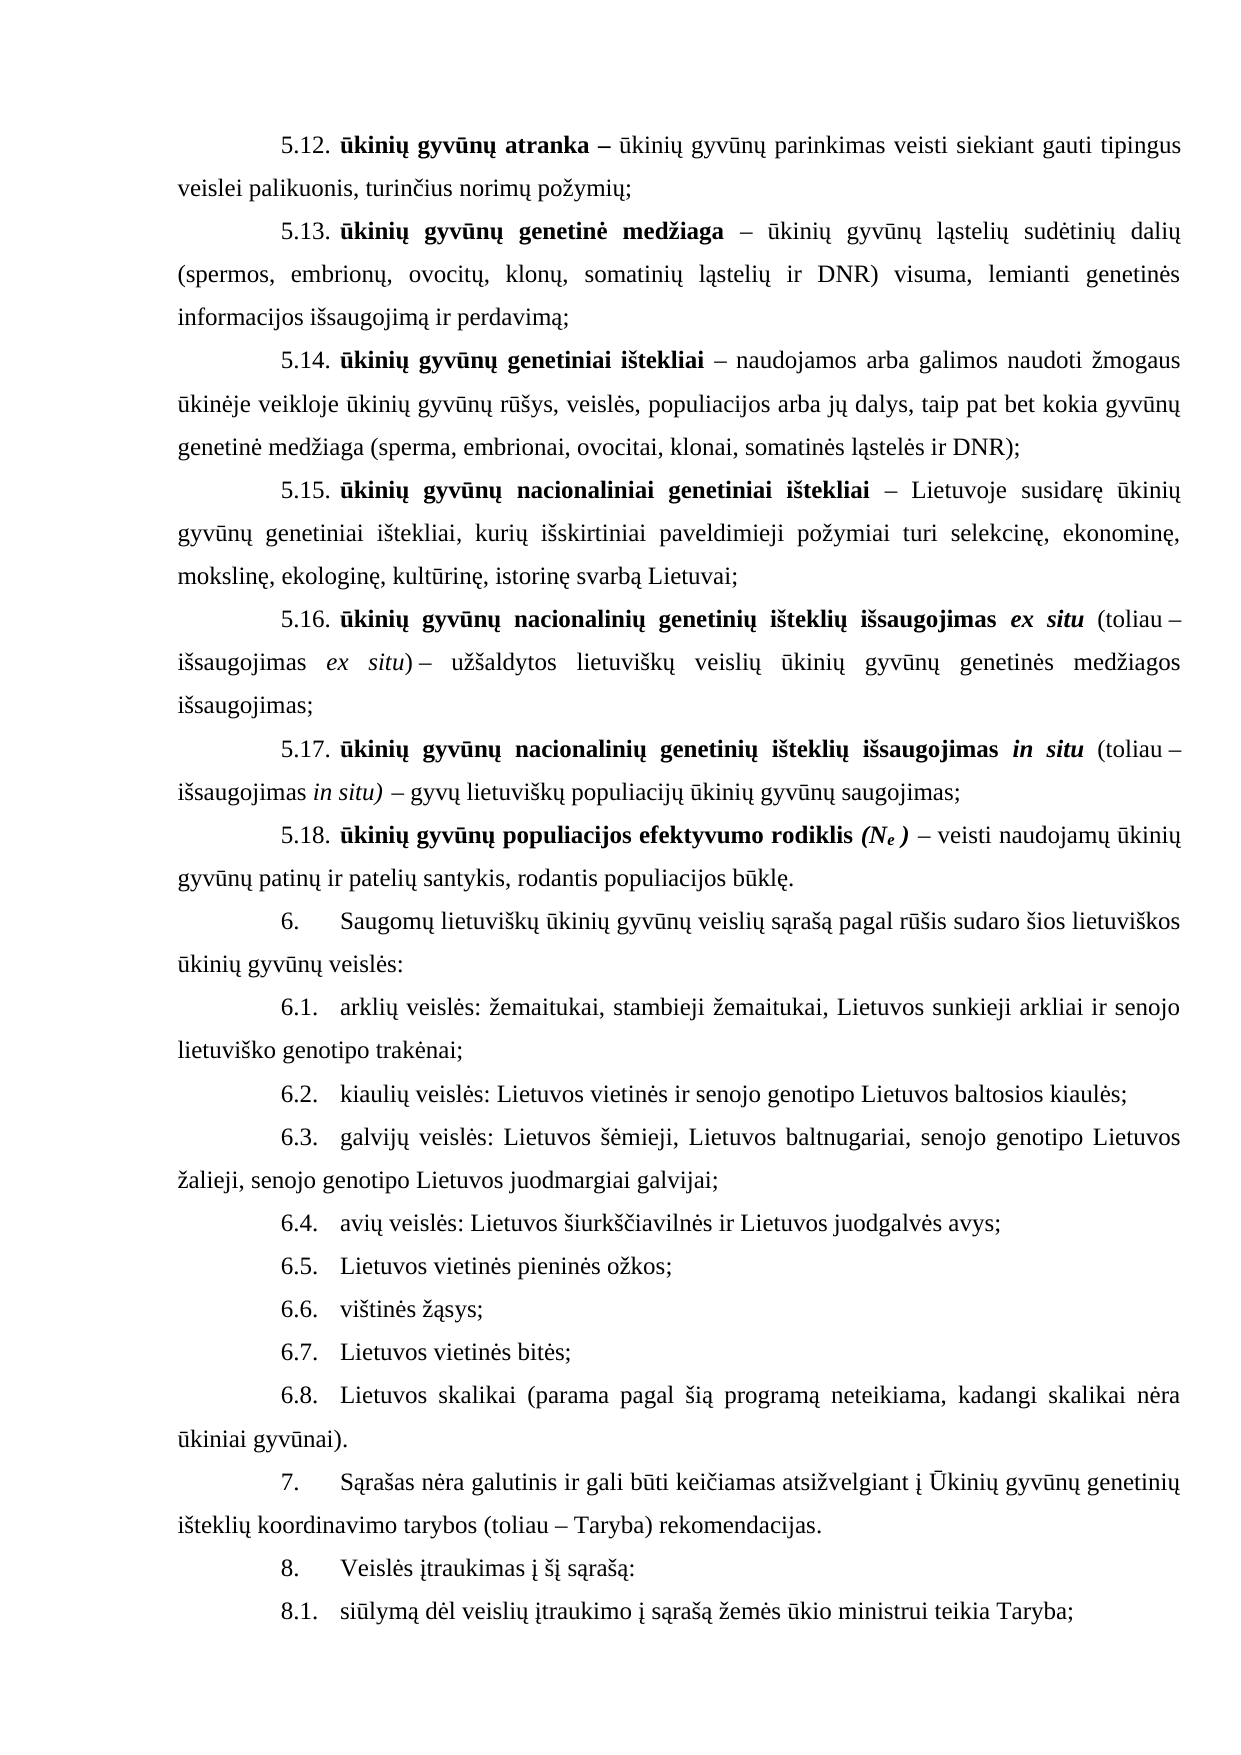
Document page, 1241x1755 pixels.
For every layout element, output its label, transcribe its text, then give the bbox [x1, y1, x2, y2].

text 6.1. arklių veislės: žemaitukai, stambieji žemaitukai, Lietuvos sunkieji arkliai ir senojo lietuviško genotipo trakėnai; [177, 992, 1181, 1064]
text 6.5. Lietuvos vietinės pieninės ožkos; [177, 1251, 1181, 1280]
text 5.13. ūkinių gyvūnų genetinė medžiaga – ūkinių gyvūnų ląstelių sudėtinių dalių (spermos, embrionų, ovocitų, klonų, somatinių ląstelių ir DNR) visuma, lemianti genetinės informacijos išsaugojimą ir perdavimą; [177, 216, 1181, 331]
text 6.7. Lietuvos vietinės bitės; [177, 1337, 1181, 1366]
text 5.18. ūkinių gyvūnų populiacijos efektyvumo rodiklis (Ne ) – veisti naudojamų ūkinių gyvūnų patinų ir patelių santykis, rodantis populiacijos būklę. [177, 820, 1181, 892]
text 5.14. ūkinių gyvūnų genetiniai ištekliai – naudojamos arba galimos naudoti žmogaus ūkinėje veikloje ūkinių gyvūnų rūšys, veislės, populiacijos arba jų dalys, taip pat bet kokia gyvūnų genetinė medžiaga (sperma, embrionai, ovocitai, klonai, somatinės ląstelės ir DNR); [177, 346, 1181, 461]
text 6. Saugomų lietuviškų ūkinių gyvūnų veislių sąrašą pagal rūšis sudaro šios lietuviškos ūkinių gyvūnų veislės: [177, 906, 1181, 978]
text 6.2. kiaulių veislės: Lietuvos vietinės ir senojo genotipo Lietuvos baltosios kiaulės; [177, 1079, 1181, 1107]
text 5.12. ūkinių gyvūnų atranka – ūkinių gyvūnų parinkimas veisti siekiant gauti tipingus veislei palikuonis, turinčius norimų požymių; [177, 130, 1181, 202]
text 5.17. ūkinių gyvūnų nacionalinių genetinių išteklių išsaugojimas in situ (toliau – išsaugojimas in situ) – gyvų lietuviškų populiacijų ūkinių gyvūnų saugojimas; [177, 734, 1181, 806]
text 5.15. ūkinių gyvūnų nacionaliniai genetiniai ištekliai – Lietuvoje susidarę ūkinių gyvūnų genetiniai ištekliai, kurių išskirtiniai paveldimieji požymiai turi selekcinę, ekonominę, mokslinę, ekologinę, kultūrinę, istorinę svarbą Lietuvai; [177, 475, 1181, 590]
text 6.4. avių veislės: Lietuvos šiurkščiavilnės ir Lietuvos juodgalvės avys; [177, 1208, 1181, 1237]
text 7. Sąrašas nėra galutinis ir gali būti keičiamas atsižvelgiant į Ūkinių gyvūnų genetinių išteklių koordinavimo tarybos (toliau – Taryba) rekomendacijas. [177, 1467, 1181, 1539]
text 5.16. ūkinių gyvūnų nacionalinių genetinių išteklių išsaugojimas ex situ (toliau – išsaugojimas ex situ) – užšaldytos lietuviškų veislių ūkinių gyvūnų genetinės medžiagos išsaugojimas; [177, 604, 1181, 719]
text 8. Veislės įtraukimas į šį sąrašą: [177, 1553, 1181, 1582]
text 8.1. siūlymą dėl veislių įtraukimo į sąrašą žemės ūkio ministrui teikia Taryba; [177, 1596, 1181, 1625]
text 6.8. Lietuvos skalikai (parama pagal šią programą neteikiama, kadangi skalikai nėra ūkiniai gyvūnai). [177, 1381, 1181, 1452]
text 6.6. vištinės žąsys; [177, 1294, 1181, 1323]
text 6.3. galvijų veislės: Lietuvos šėmieji, Lietuvos baltnugariai, senojo genotipo Lietuvos žalieji, senojo genotipo Lietuvos juodmargiai galvijai; [177, 1122, 1181, 1194]
